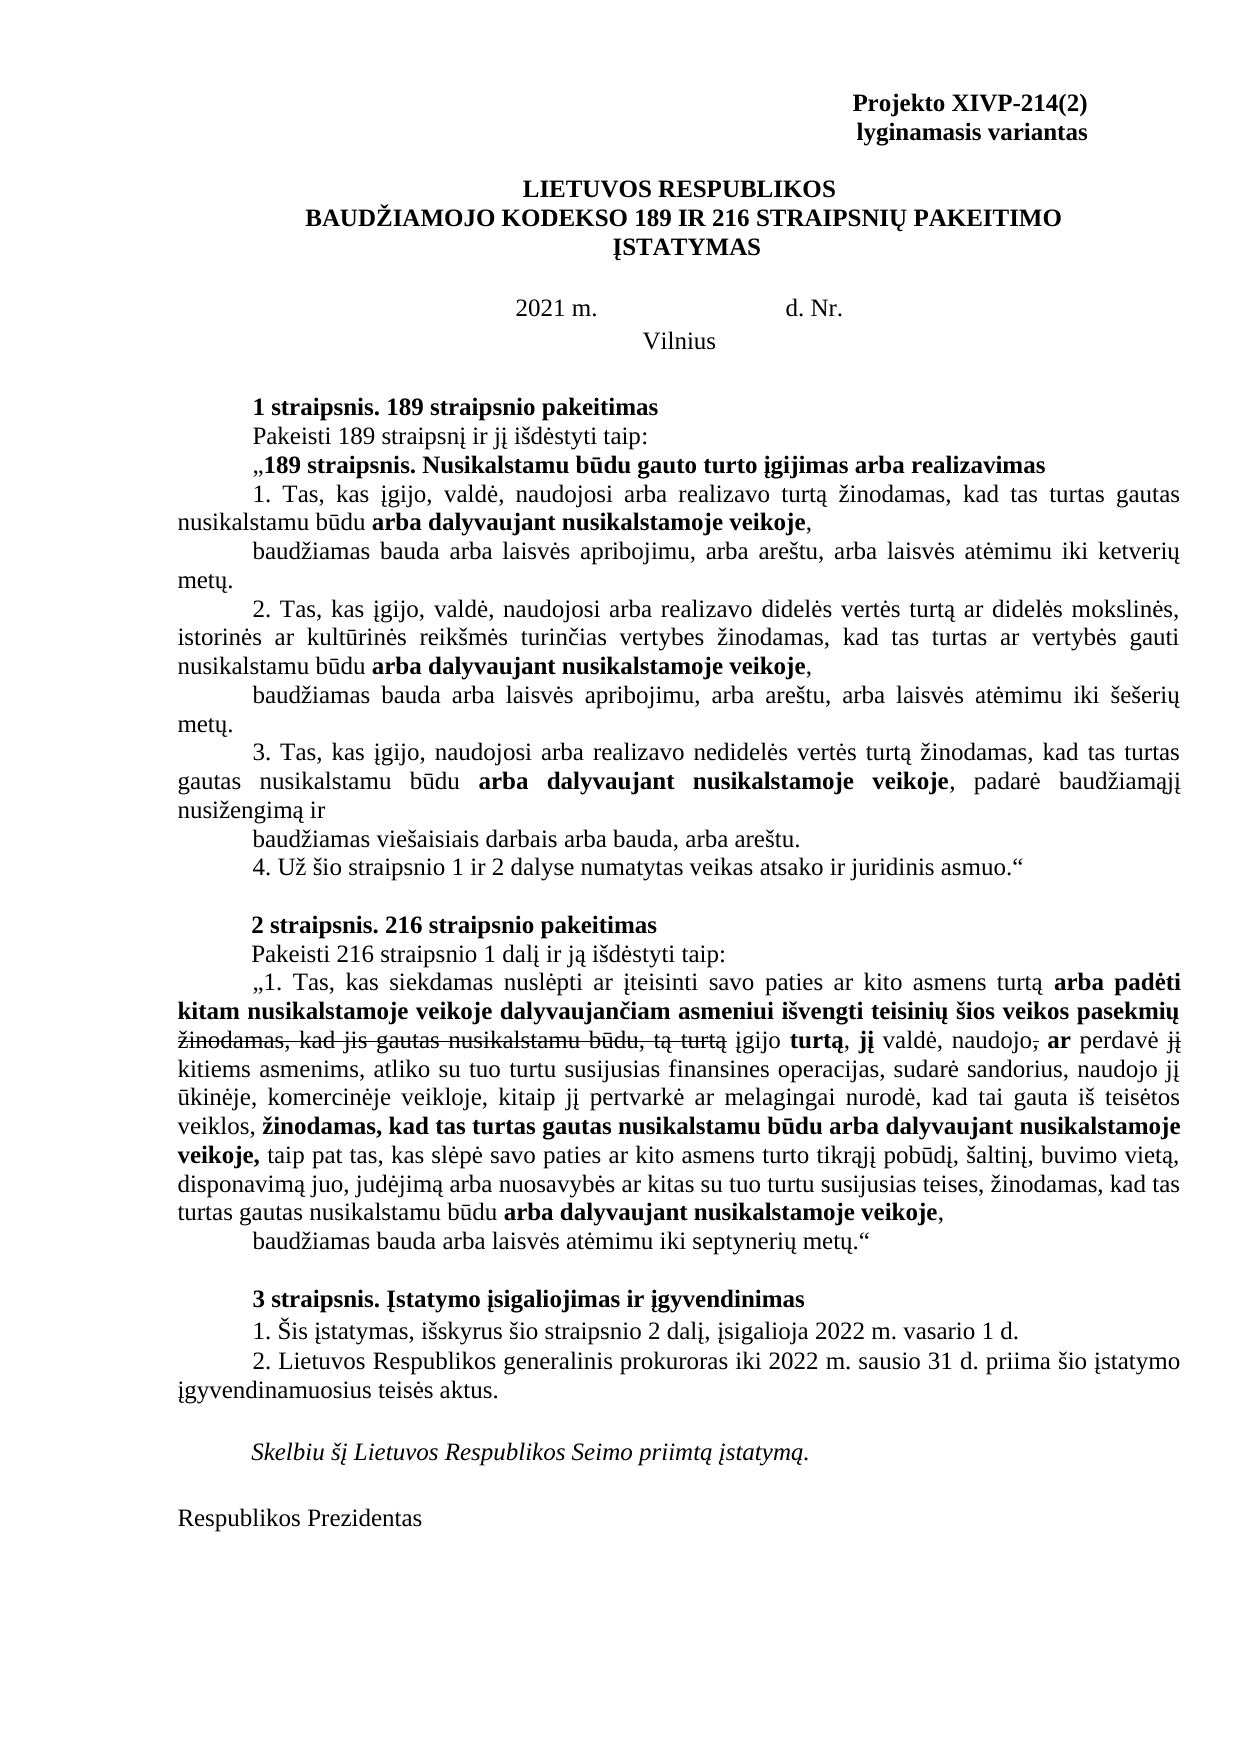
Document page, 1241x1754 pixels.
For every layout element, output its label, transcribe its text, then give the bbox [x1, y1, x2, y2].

text baudžiamas bauda arba laisvės apribojimu, arba areštu, arba laisvės atėmimu iki ketverių metų. [177, 536, 1181, 594]
text 2. Tas, kas įgijo, valdė, naudojosi arba realizavo didelės vertės turtą ar didelės mokslinės, istorinės ar kultūrinės reikšmės turinčias vertybes žinodamas, kad tas turtas ar vertybės gauti nusikalstamu būdu arba dalyvaujant nusikalstamoje veikoje, [177, 594, 1181, 680]
text 2. Lietuvos Respublikos generalinis prokuroras iki 2022 m. sausio 31 d. priima šio įstatymo įgyvendinamuosius teisės aktus. [177, 1346, 1181, 1404]
text Pakeisti 216 straipsnio 1 dalį ir ją išdėstyti taip: [177, 939, 1181, 967]
text 2021 m. d. Nr. [177, 293, 1181, 322]
text Pakeisti 189 straipsnį ir jį išdėstyti taip: [177, 421, 1181, 450]
text baudžiamas viešaisiais darbais arba bauda, arba areštu. [177, 824, 1181, 852]
text Skelbiu šį Lietuvos Respublikos Seimo priimtą įstatymą. [177, 1437, 1181, 1466]
text 3. Tas, kas įgijo, naudojosi arba realizavo nedidelės vertės turtą žinodamas, kad tas turtas gautas nusikalstamu būdu arba dalyvaujant nusikalstamoje veikoje, padarė baudžiamąjį nusižengimą ir [177, 737, 1181, 824]
text baudžiamas bauda arba laisvės apribojimu, arba areštu, arba laisvės atėmimu iki šešerių metų. [177, 680, 1181, 737]
text 3 straipsnis. Įstatymo įsigaliojimas ir įgyvendinimas [177, 1284, 1181, 1312]
text BAUDŽIAMOJO KODEKSO 189 IR 216 STRAIPSNIŲ PAKEITIMO [177, 203, 1152, 232]
text 2 straipsnis. 216 straipsnio pakeitimas [177, 910, 1181, 939]
text baudžiamas bauda arba laisvės atėmimu iki septynerių metų.“ [177, 1226, 1181, 1255]
text 4. Už šio straipsnio 1 ir 2 dalyse numatytas veikas atsako ir juridinis asmuo.“ [177, 852, 1181, 881]
text 1 straipsnis. 189 straipsnio pakeitimas [177, 392, 1181, 421]
text „1. Tas, kas siekdamas nuslėpti ar įteisinti savo paties ar kito asmens turtą arba padėti kitam nusikalstamoje veikoje dalyvaujančiam asmeniui išvengti teisinių šios veikos pasekmių žinodamas, kad jis gautas nusikalstamu būdu, tą turtą įgijo turtą, jį valdė, naudojo, ar perdavė jį kitiems asmenims, atliko su tuo turtu susijusias finansines operacijas, sudarė sandorius, naudojo jį ūkinėje, komercinėje veikloje, kitaip jį pertvarkė ar melagingai nurodė, kad tai gauta iš teisėtos veiklos, žinodamas, kad tas turtas gautas nusikalstamu būdu arba dalyvaujant nusikalstamoje veikoje, taip pat tas, kas slėpė savo paties ar kito asmens turto tikrąjį pobūdį, šaltinį, buvimo vietą, disponavimą juo, judėjimą arba nuosavybės ar kitas su tuo turtu susijusias teises, žinodamas, kad tas turtas gautas nusikalstamu būdu arba dalyvaujant nusikalstamoje veikoje, [177, 967, 1181, 1226]
text LIETUVOS RESPUBLIKOS [177, 174, 1181, 203]
text „189 straipsnis. Nusikalstamu būdu gauto turto įgijimas arba realizavimas [177, 450, 1181, 479]
text Projekto XIVP-214(2) [177, 88, 1181, 117]
text ĮSTATYMAS [177, 232, 1152, 260]
text 1. Tas, kas įgijo, valdė, naudojosi arba realizavo turtą žinodamas, kad tas turtas gautas nusikalstamu būdu arba dalyvaujant nusikalstamoje veikoje, [177, 479, 1181, 536]
text Respublikos Prezidentas [177, 1503, 1181, 1532]
text 1. Šis įstatymas, išskyrus šio straipsnio 2 dalį, įsigalioja 2022 m. vasario 1 d. [177, 1312, 1181, 1346]
text Vilnius [177, 326, 1181, 355]
text lyginamasis variantas [702, 117, 1181, 145]
